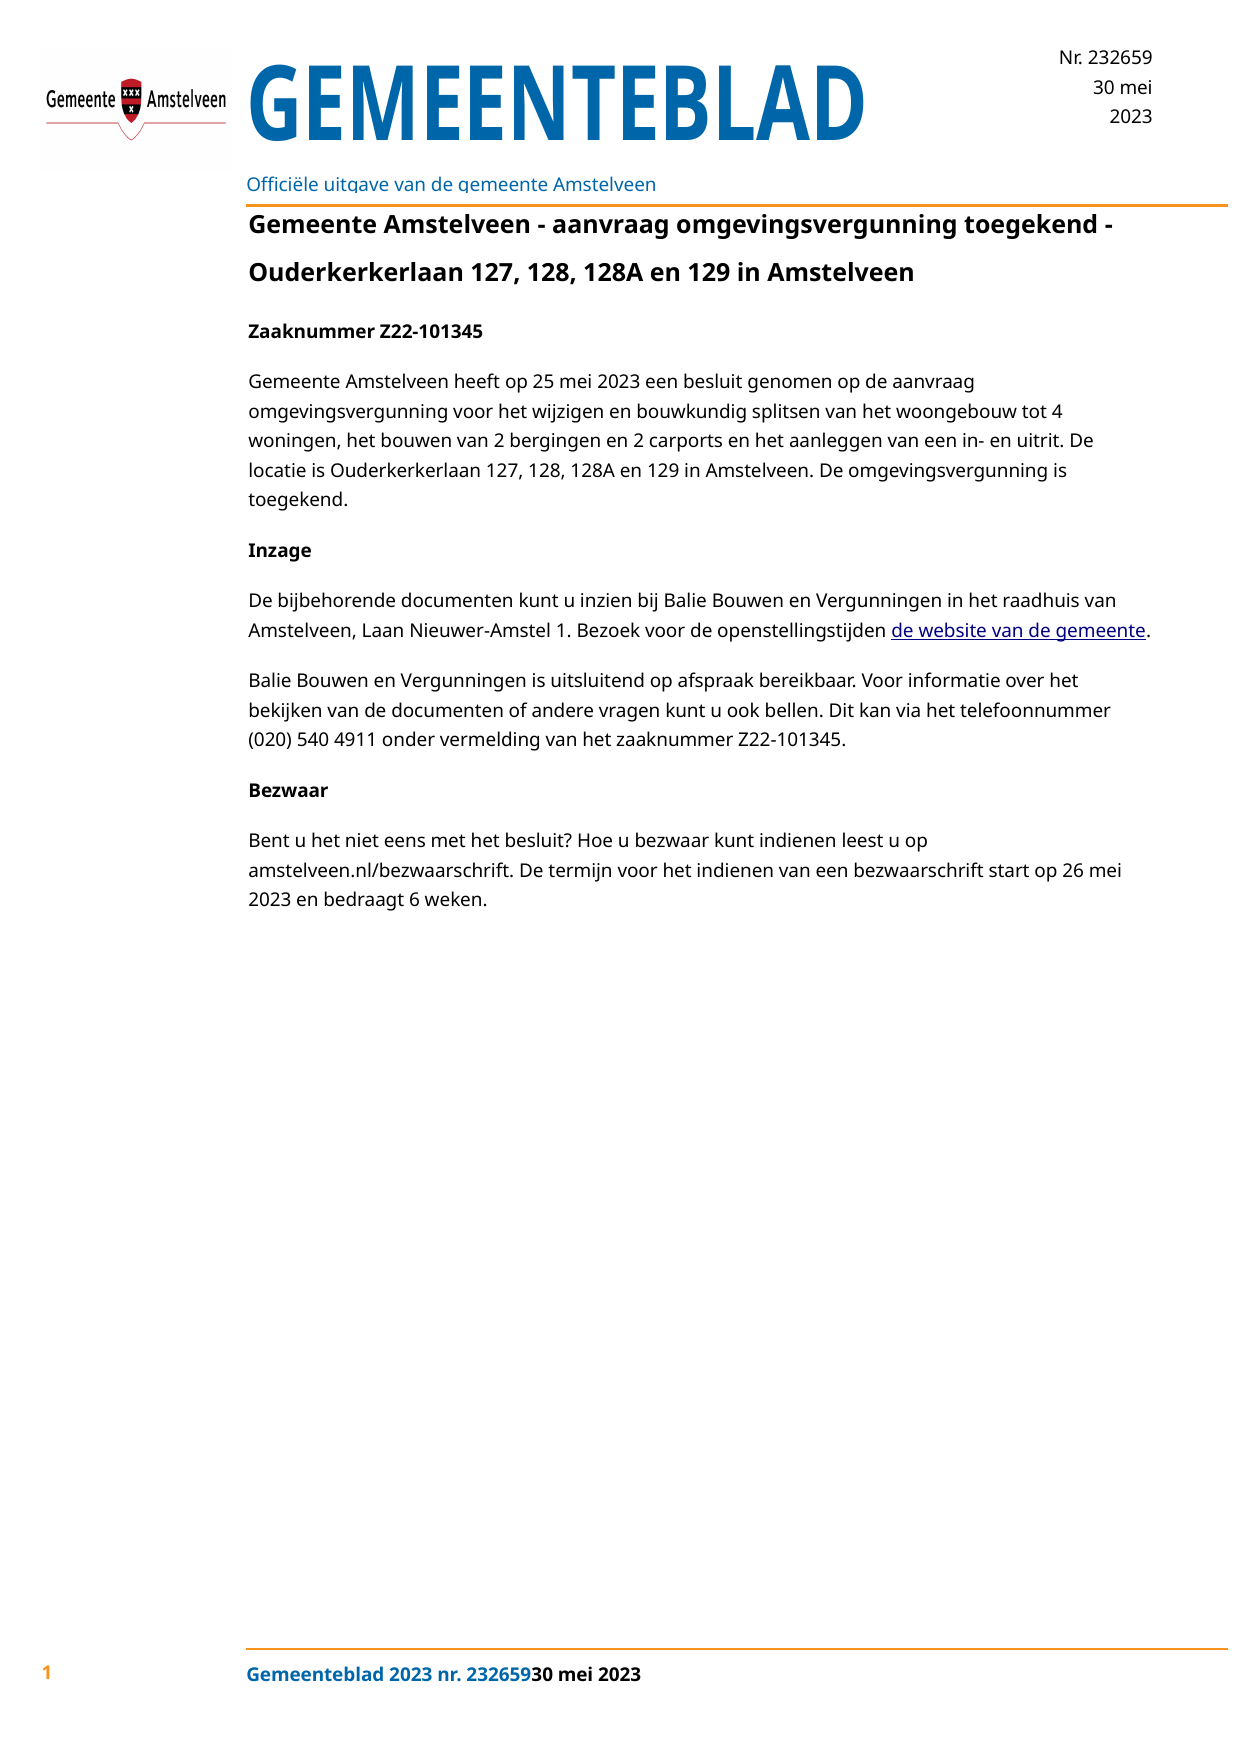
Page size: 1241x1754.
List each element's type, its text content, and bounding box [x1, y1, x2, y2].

text Gemeente Amstelveen heeft op 25 mei 2023 een besluit genomen op de aanvraag omgevingsvergunning voor het wijzigen en bouwkundig splitsen van het woongebouw tot 4 woningen, het bouwen van 2 bergingen en 2 carports en het aanleggen van een in- en uitrit. De locatie is Ouderkerkerlaan 127, 128, 128A en 129 in Amstelveen. De omgevingsvergunning is toegekend. [248, 368, 1152, 512]
text Bent u het niet eens met het besluit? Hoe u bezwaar kunt indienen leest u op amstelveen.nl/bezwaarschrift. De termijn voor het indienen van een bezwaarschrift start op 26 mei 2023 en bedraagt 6 weken. [248, 827, 1152, 912]
text Bezwaar [248, 777, 1152, 803]
text De bijbehorende documenten kunt u inzien bij Balie Bouwen en Vergunningen in het raadhuis van Amstelveen, Laan Nieuwer-Amstel 1. Bezoek voor de openstellingstijden de website van de gemeente. [248, 587, 1152, 643]
text Gemeente Amstelveen - aanvraag omgevingsvergunning toegekend - Ouderkerkerlaan 127, 128, 128A en 129 in Amstelveen [248, 207, 1152, 288]
picture [41, 47, 231, 172]
text Inzage [248, 537, 1152, 563]
text Zaaknummer Z22-101345 [248, 318, 1152, 344]
text Balie Bouwen en Vergunningen is uitsluitend op afspraak bereikbaar. Voor informatie over het bekijken van de documenten of andere vragen kunt u ook bellen. Dit kan via het telefoonnummer (020) 540 4911 onder vermelding van het zaaknummer Z22-101345. [248, 667, 1152, 752]
